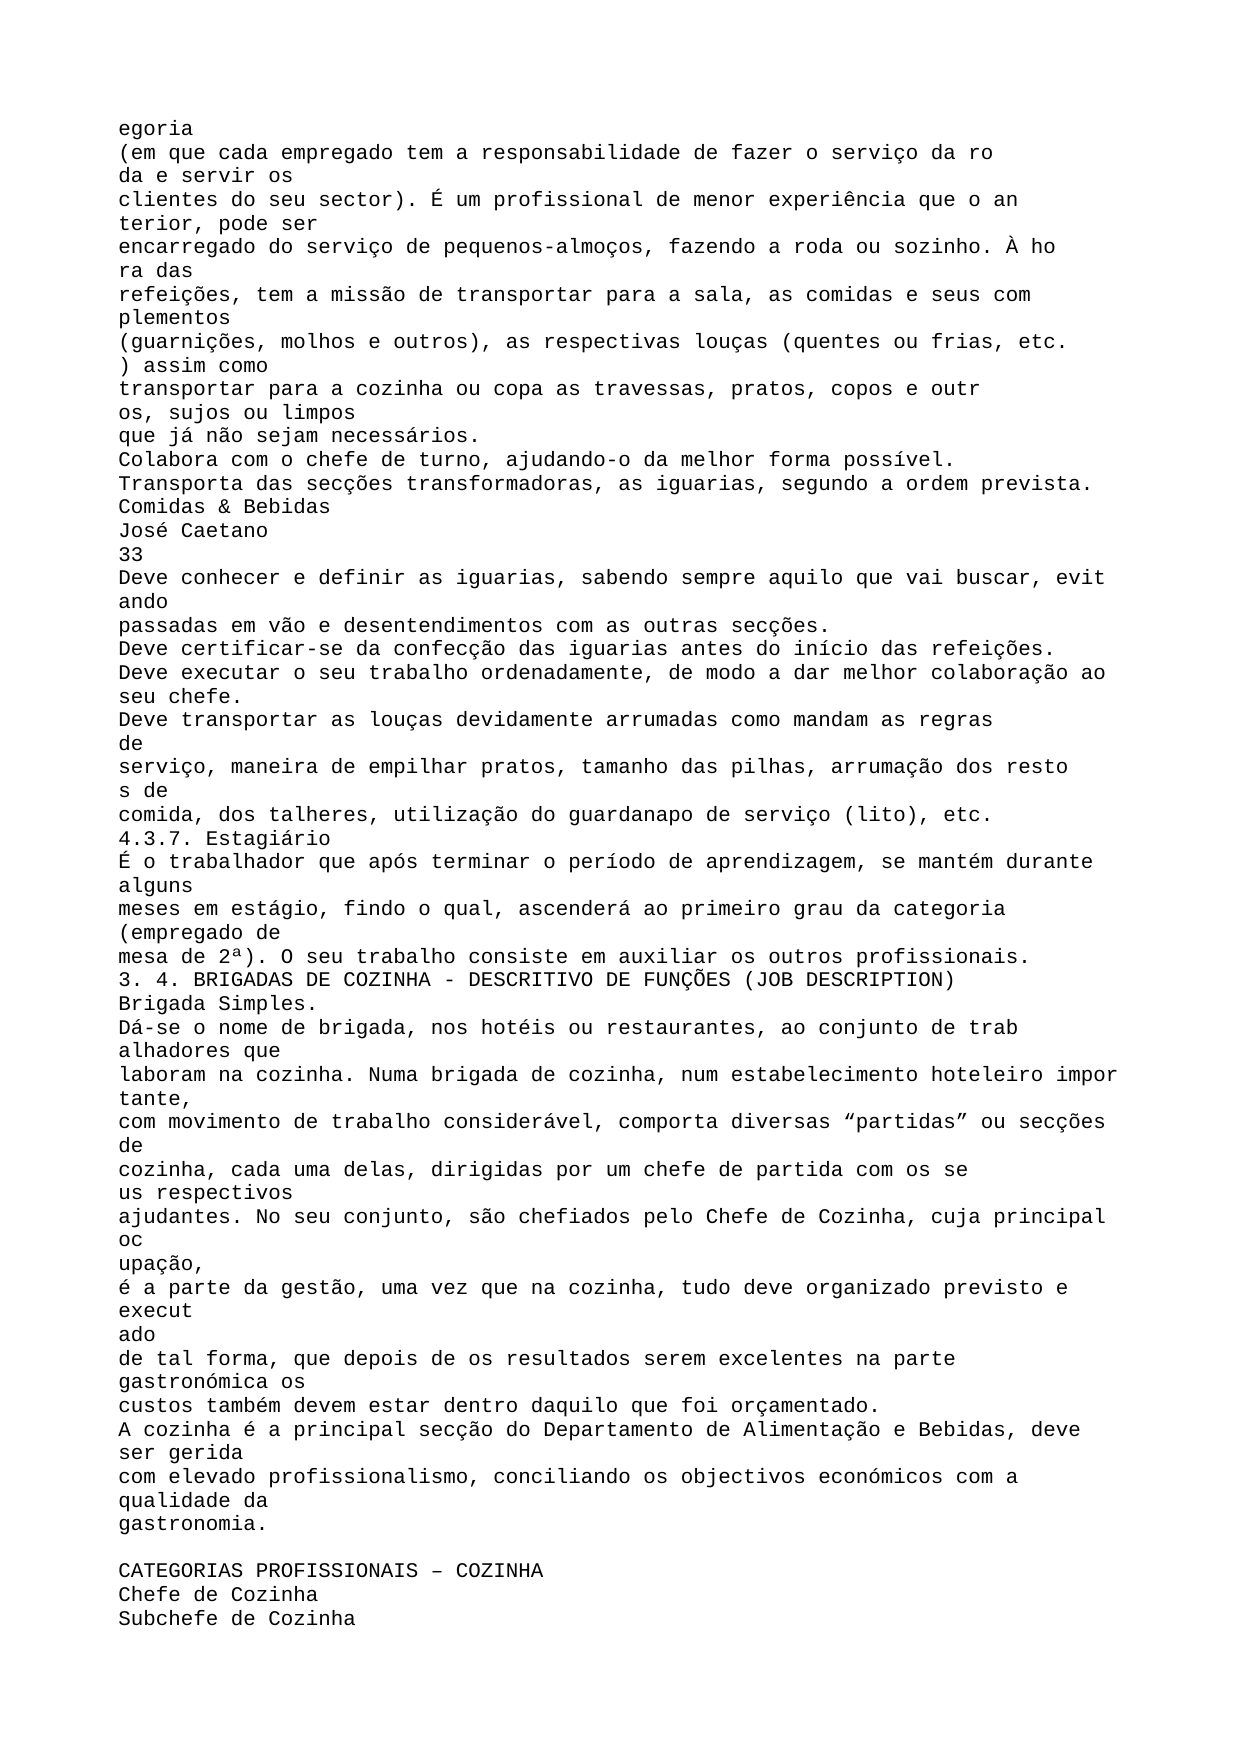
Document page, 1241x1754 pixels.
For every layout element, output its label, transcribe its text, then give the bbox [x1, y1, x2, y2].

text terior, pode ser [118, 213, 1122, 236]
text passadas em vão e desentendimentos com as outras secções. [118, 615, 1122, 638]
text plementos [118, 307, 1122, 331]
text A cozinha é a principal secção do Departamento de Alimentação e Bebidas, deve ser gerida [118, 1419, 1122, 1466]
text de [118, 1135, 1122, 1158]
text com elevado profissionalismo, conciliando os objectivos económicos com a [118, 1466, 1122, 1489]
text (em que cada empregado tem a responsabilidade de fazer o serviço da ro [118, 142, 1122, 165]
text da e servir os [118, 165, 1122, 189]
text de tal forma, que depois de os resultados serem excelentes na parte [118, 1348, 1122, 1371]
text Brigada Simples. [118, 993, 1122, 1017]
text que já não sejam necessários. [118, 426, 1122, 449]
text é a parte da gestão, uma vez que na cozinha, tudo deve organizado previsto e execut [118, 1277, 1122, 1324]
text refeições, tem a missão de transportar para a sala, as comidas e seus com [118, 284, 1122, 307]
text ando [118, 591, 1122, 615]
text CATEGORIAS PROFISSIONAIS – COZINHA [118, 1561, 1122, 1584]
text Subchefe de Cozinha [118, 1608, 1122, 1631]
text comida, dos talheres, utilização do guardanapo de serviço (lito), etc. [118, 804, 1122, 827]
text qualidade da [118, 1489, 1122, 1513]
text ra das [118, 260, 1122, 284]
text (guarnições, molhos e outros), as respectivas louças (quentes ou frias, etc. [118, 331, 1122, 354]
text tante, [118, 1088, 1122, 1111]
text ajudantes. No seu conjunto, são chefiados pelo Chefe de Cozinha, cuja principal oc [118, 1206, 1122, 1253]
text com movimento de trabalho considerável, comporta diversas “partidas” ou secções [118, 1111, 1122, 1135]
text cozinha, cada uma delas, dirigidas por um chefe de partida com os se [118, 1158, 1122, 1182]
text 4.3.7. Estagiário [118, 827, 1122, 851]
text mesa de 2ª). O seu trabalho consiste em auxiliar os outros profissionais. [118, 946, 1122, 969]
text Deve certificar-se da confecção das iguarias antes do início das refeições. [118, 638, 1122, 662]
text gastronomia. [118, 1513, 1122, 1537]
text Deve executar o seu trabalho ordenadamente, de modo a dar melhor colaboração ao [118, 662, 1122, 686]
text meses em estágio, findo o qual, ascenderá ao primeiro grau da categoria [118, 898, 1122, 922]
text Dá-se o nome de brigada, nos hotéis ou restaurantes, ao conjunto de trab [118, 1017, 1122, 1040]
text ado [118, 1324, 1122, 1348]
text clientes do seu sector). É um profissional de menor experiência que o an [118, 189, 1122, 213]
text laboram na cozinha. Numa brigada de cozinha, num estabelecimento hoteleiro impor [118, 1064, 1122, 1088]
text alhadores que [118, 1040, 1122, 1064]
text serviço, maneira de empilhar pratos, tamanho das pilhas, arrumação dos resto [118, 757, 1122, 780]
text gastronómica os [118, 1371, 1122, 1395]
text Chefe de Cozinha [118, 1584, 1122, 1608]
text Deve conhecer e definir as iguarias, sabendo sempre aquilo que vai buscar, evit [118, 567, 1122, 591]
text us respectivos [118, 1182, 1122, 1206]
text 3. 4. BRIGADAS DE COZINHA - DESCRITIVO DE FUNÇÕES (JOB DESCRIPTION) [118, 969, 1122, 993]
text encarregado do serviço de pequenos-almoços, fazendo a roda ou sozinho. À ho [118, 236, 1122, 260]
text 33 [118, 544, 1122, 567]
text ) assim como [118, 354, 1122, 378]
text transportar para a cozinha ou copa as travessas, pratos, copos e outr [118, 378, 1122, 402]
text É o trabalhador que após terminar o período de aprendizagem, se mantém durante alguns [118, 851, 1122, 898]
text Deve transportar as louças devidamente arrumadas como mandam as regras [118, 709, 1122, 733]
text Comidas & Bebidas [118, 496, 1122, 520]
text egoria [118, 118, 1122, 142]
text seu chefe. [118, 686, 1122, 709]
text os, sujos ou limpos [118, 402, 1122, 426]
text custos também devem estar dentro daquilo que foi orçamentado. [118, 1395, 1122, 1419]
text s de [118, 780, 1122, 804]
text (empregado de [118, 922, 1122, 946]
text upação, [118, 1253, 1122, 1277]
text Colabora com o chefe de turno, ajudando-o da melhor forma possível. [118, 449, 1122, 473]
text de [118, 733, 1122, 757]
text Transporta das secções transformadoras, as iguarias, segundo a ordem prevista. [118, 473, 1122, 496]
text José Caetano [118, 520, 1122, 544]
